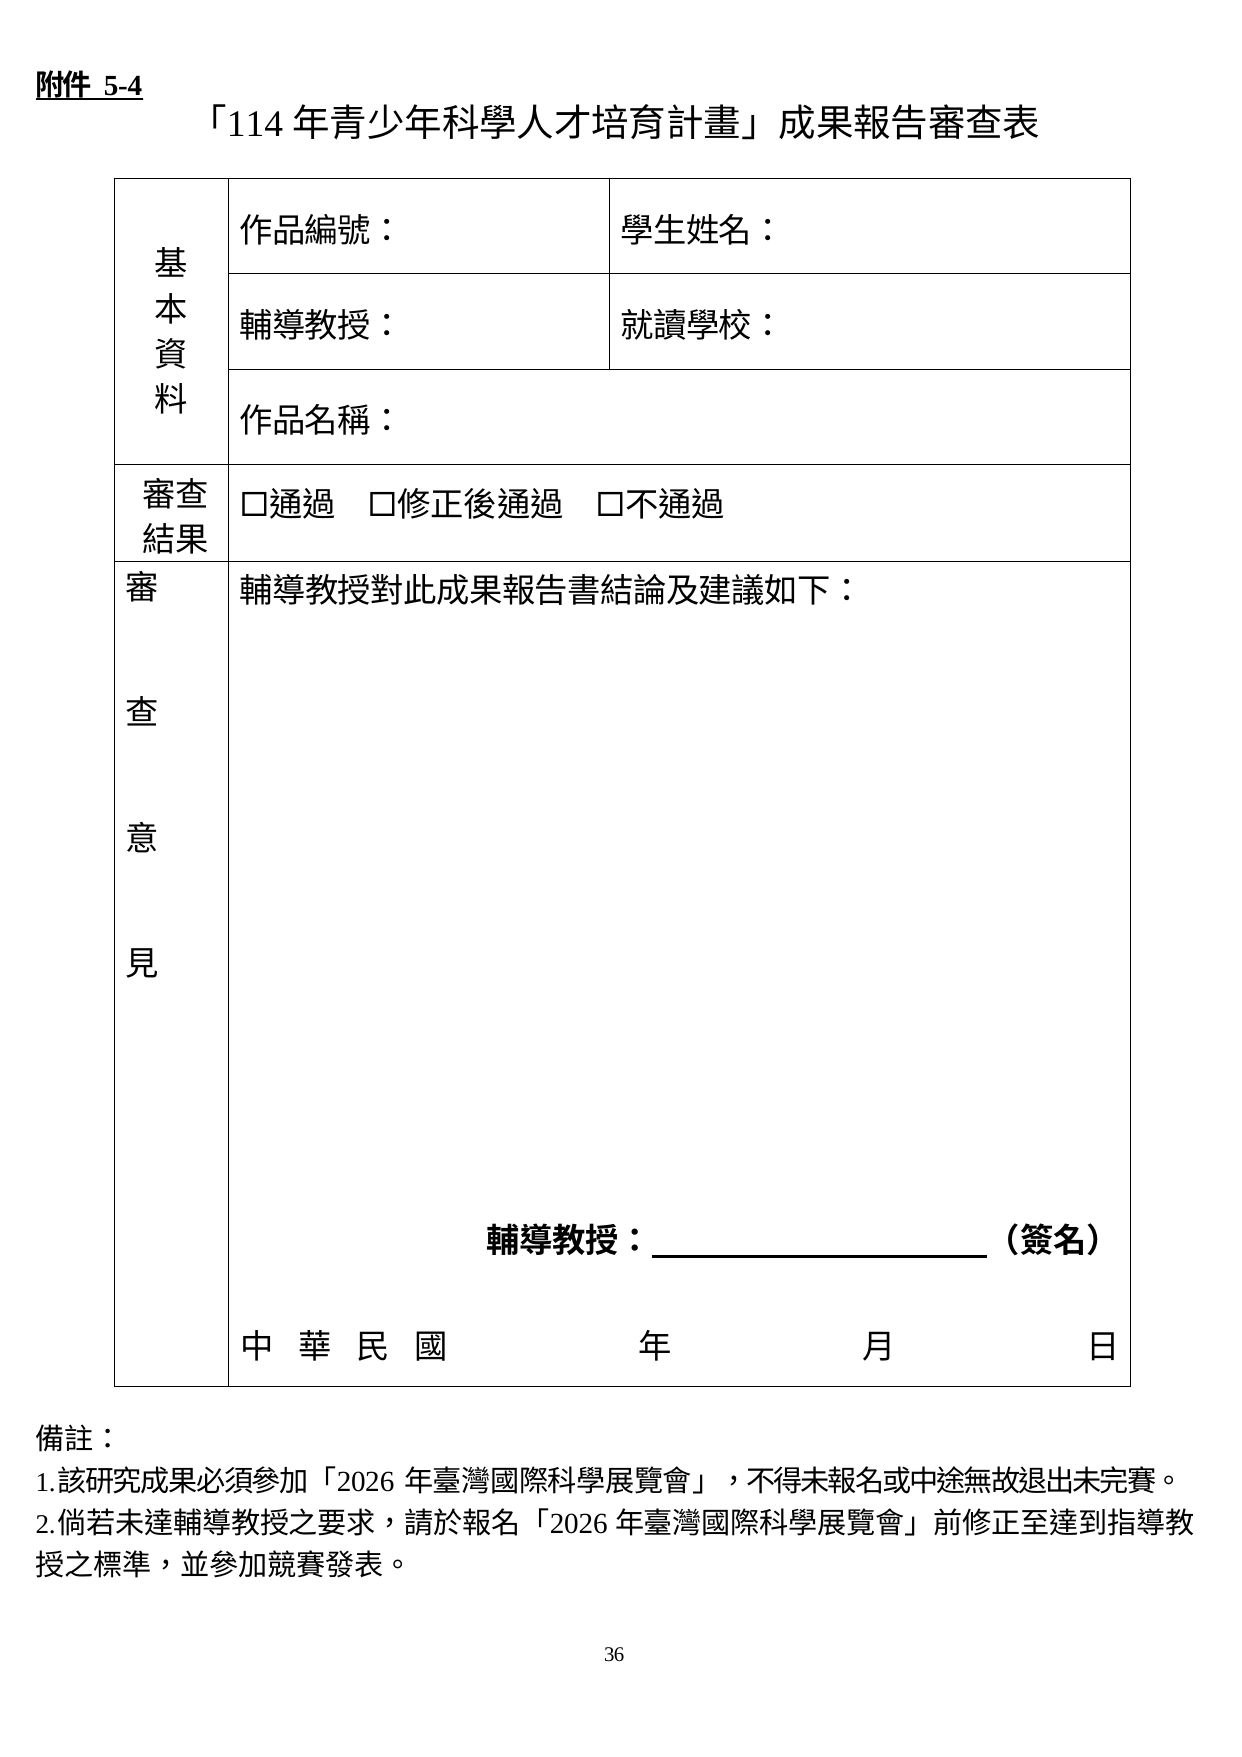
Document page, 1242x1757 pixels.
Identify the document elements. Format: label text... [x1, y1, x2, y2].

table_cell 通過 修正後通過 不通過 [229, 465, 1130, 561]
list 該研究成果必須參加「2026 年臺灣國際科學展覽會」，不得未報名或中途無故退出未完賽。 [35, 1461, 1206, 1499]
table_cell 審查結果 [115, 465, 228, 561]
table_cell 輔導教授對此成果報告書結論及建議如下： 輔導教授： （簽名） 中 華 民 國 年 月 日 [229, 562, 1130, 1386]
table_header 基本資料 [115, 179, 228, 464]
table_header 作品編號： [229, 179, 609, 273]
table_header 學生姓名： [610, 179, 1130, 273]
table_cell 就讀學校： [610, 274, 1130, 369]
table_cell 作品名稱： [229, 370, 1130, 464]
text 備註： [35, 1416, 1206, 1458]
subtitle 「114 年青少年科學人才培育計畫」成果報告審查表 [25, 98, 1204, 146]
list 倘若未達輔導教授之要求，請於報名「2026 年臺灣國際科學展覽會」前修正至達到指導教授之標準，並參加競賽發表。 [35, 1499, 1194, 1584]
table_cell 輔導教授： [229, 274, 609, 369]
table_cell 審查意見 [115, 562, 228, 1386]
